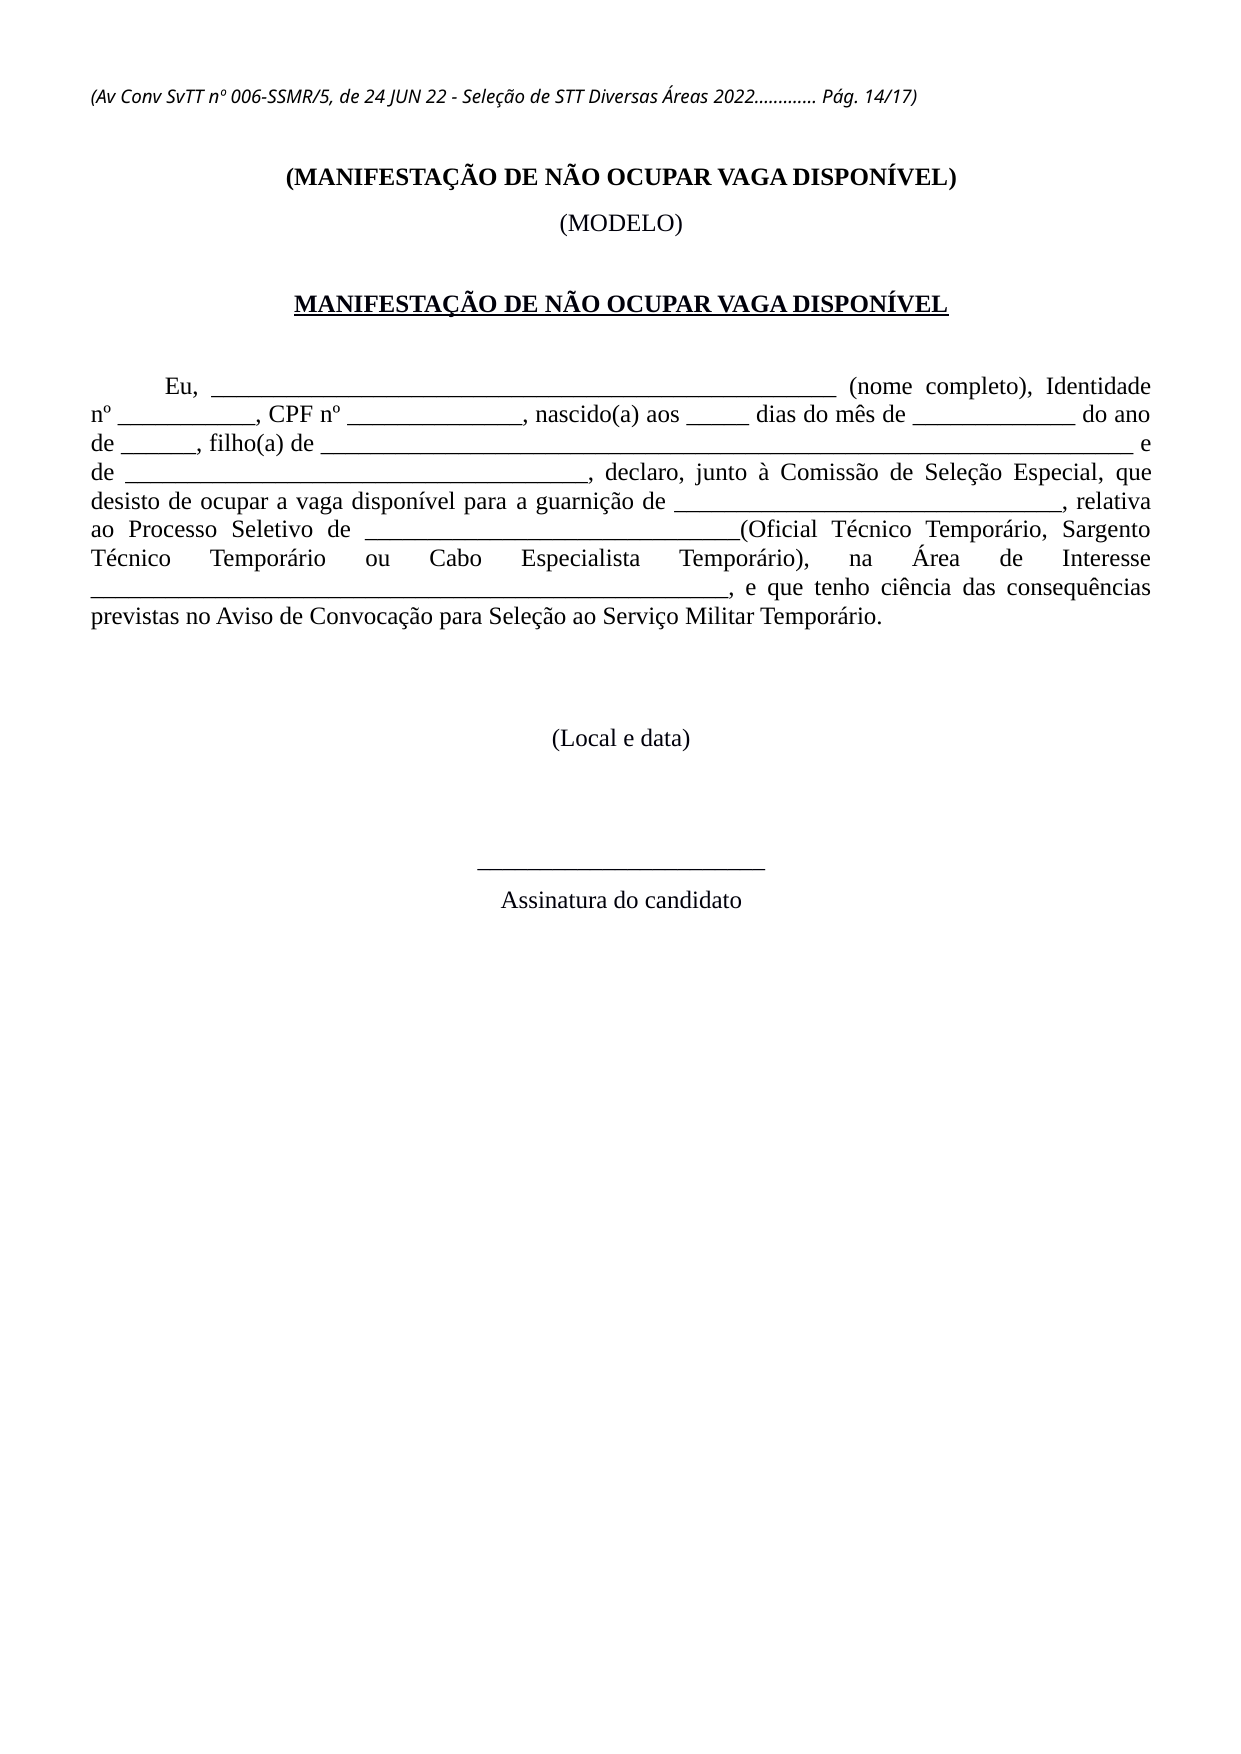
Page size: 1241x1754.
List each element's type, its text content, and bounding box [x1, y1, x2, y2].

text MANIFESTAÇÃO DE NÃO OCUPAR VAGA DISPONÍVEL [91, 289, 1152, 318]
text (MANIFESTAÇÃO DE NÃO OCUPAR VAGA DISPONÍVEL) [91, 162, 1152, 191]
text _______________________ [91, 844, 1152, 873]
text (MODELO) [91, 208, 1152, 237]
text Assinatura do candidato [91, 885, 1152, 914]
text (Local e data) [91, 723, 1152, 751]
text Eu, __________________________________________________ (nome completo), Identidade nº ___________, CPF nº ______________, nascido(a) aos _____ dias do mês de _____________ do ano de ______, filho(a) de _________________________________________________________________ e de _____________________________________, declaro, junto à Comissão de Seleção Especial, que desisto de ocupar a vaga disponível para a guarnição de _______________________________, relativa ao Processo Seletivo de ______________________________(Oficial Técnico Temporário, Sargento Técnico Temporário ou Cabo Especialista Temporário), na Área de Interesse ___________________________________________________, e que tenho ciência das consequências previstas no Aviso de Convocação para Seleção ao Serviço Militar Temporário. [91, 371, 1152, 629]
